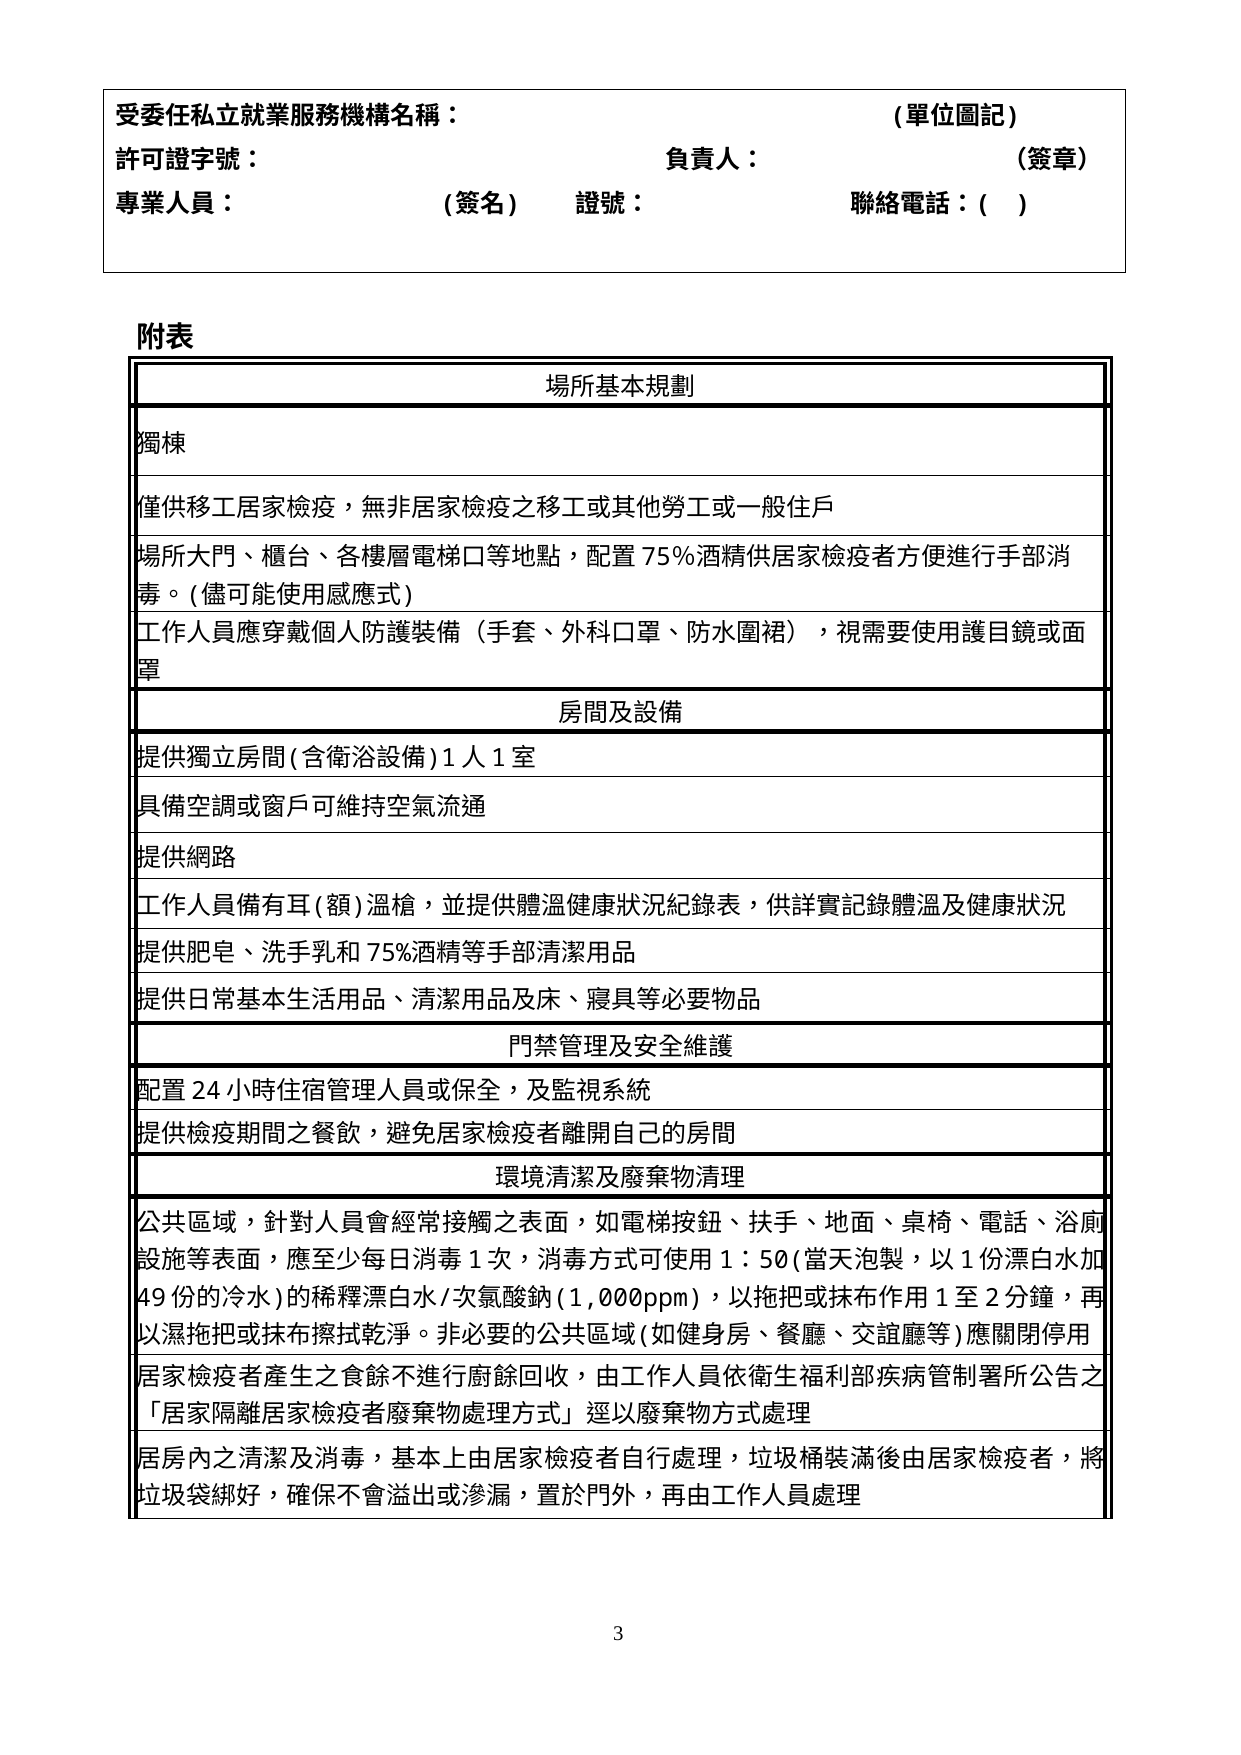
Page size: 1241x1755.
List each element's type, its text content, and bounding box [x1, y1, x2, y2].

table_cell 門禁管理及安全維護 [138, 1025, 1103, 1063]
table_cell 工作人員應穿戴個人防護裝備（手套、外科口罩、防水圍裙），視需要使用護目鏡或面罩 [138, 612, 1103, 687]
table_cell [104, 1109, 128, 1152]
table_cell [104, 475, 128, 534]
table_cell [1113, 1152, 1125, 1194]
table_cell 環境清潔及廢棄物清理 [138, 1156, 1103, 1194]
table_cell [1113, 1109, 1125, 1152]
table_cell [104, 403, 128, 474]
table_cell [104, 1063, 128, 1109]
table_cell 獨棟 [138, 408, 1103, 474]
table_cell 場所大門、櫃台、各樓層電梯口等地點，配置75％酒精供居家檢疫者方便進行手部消毒。(儘可能使用感應式) [138, 536, 1103, 611]
table_cell [104, 832, 128, 878]
table_cell [1113, 928, 1125, 972]
table_cell [1113, 729, 1125, 776]
table_cell [104, 1354, 128, 1430]
table_cell [1113, 403, 1125, 474]
table_cell 具備空調或窗戶可維持空氣流通 [138, 777, 1103, 832]
table_cell [1113, 832, 1125, 878]
table_cell [104, 1430, 128, 1518]
table_cell 配置24小時住宿管理人員或保全，及監視系統 [138, 1068, 1103, 1109]
table_cell [1113, 611, 1125, 687]
table_cell [104, 273, 133, 356]
table_cell 工作人員備有耳(額)溫槍，並提供體溫健康狀況紀錄表，供詳實記錄體溫及健康狀況 [138, 879, 1103, 928]
table_cell [1113, 776, 1125, 832]
table_cell 房間及設備 [138, 691, 1103, 729]
table_cell 提供肥皂、洗手乳和75%酒精等手部清潔用品 [138, 929, 1103, 972]
table_cell 居房內之清潔及消毒，基本上由居家檢疫者自行處理，垃圾桶裝滿後由居家檢疫者，將垃圾袋綁好，確保不會溢出或滲漏，置於門外，再由工作人員處理 [138, 1431, 1103, 1518]
table_cell [1108, 273, 1125, 356]
table_cell [1113, 878, 1125, 928]
table_cell [104, 1021, 128, 1063]
table_cell 公共區域，針對人員會經常接觸之表面，如電梯按鈕、扶手、地面、桌椅、電話、浴廁設施等表面，應至少每日消毒1次，消毒方式可使用1：50(當天泡製，以1份漂白水加49份的冷水)的稀釋漂白水/次氯酸鈉(1,000ppm)，以拖把或抹布作用1至2分鐘，再以濕拖把或抹布擦拭乾淨。非必要的公共區域(如健身房、餐廳、交誼廳等)應關閉停用 [138, 1199, 1103, 1354]
table_cell 提供日常基本生活用品、清潔用品及床、寢具等必要物品 [138, 973, 1103, 1021]
table_cell [1113, 356, 1125, 403]
table_cell 附表 [133, 273, 1108, 356]
table_cell [1113, 972, 1125, 1021]
table_cell [1113, 1430, 1125, 1518]
table_cell [1113, 1354, 1125, 1430]
table_cell 提供檢疫期間之餐飲，避免居家檢疫者離開自己的房間 [138, 1110, 1103, 1152]
table_cell [104, 729, 128, 776]
table_cell [104, 1194, 128, 1354]
table_cell 提供網路 [138, 833, 1103, 878]
table_cell [1113, 535, 1125, 611]
table_cell [1113, 475, 1125, 534]
table_cell 提供獨立房間(含衛浴設備)1人1室 [138, 734, 1103, 776]
table_cell 居家檢疫者產生之食餘不進行廚餘回收，由工作人員依衛生福利部疾病管制署所公告之「居家隔離居家檢疫者廢棄物處理方式」逕以廢棄物方式處理 [138, 1355, 1103, 1430]
table_cell [104, 928, 128, 972]
table_cell [1113, 1063, 1125, 1109]
table_cell 僅供移工居家檢疫，無非居家檢疫之移工或其他勞工或一般住戶 [138, 476, 1103, 534]
table_cell 場所基本規劃 [133, 359, 1108, 403]
table_cell [1113, 1021, 1125, 1063]
table_cell 受委任私立就業服務機構名稱： (單位圖記) 許可證字號： 負責人： （簽章） 專業人員： (簽名) 證號： 聯絡電話：( ) [104, 90, 1125, 272]
table_cell [104, 776, 128, 832]
table_cell [104, 611, 128, 687]
table_cell [104, 687, 128, 729]
table_cell [104, 878, 128, 928]
table_cell [104, 535, 128, 611]
table_cell [104, 972, 128, 1021]
table_cell [1113, 1194, 1125, 1354]
table_cell [1113, 687, 1125, 729]
table_cell [104, 1152, 128, 1194]
table_cell [104, 356, 128, 403]
